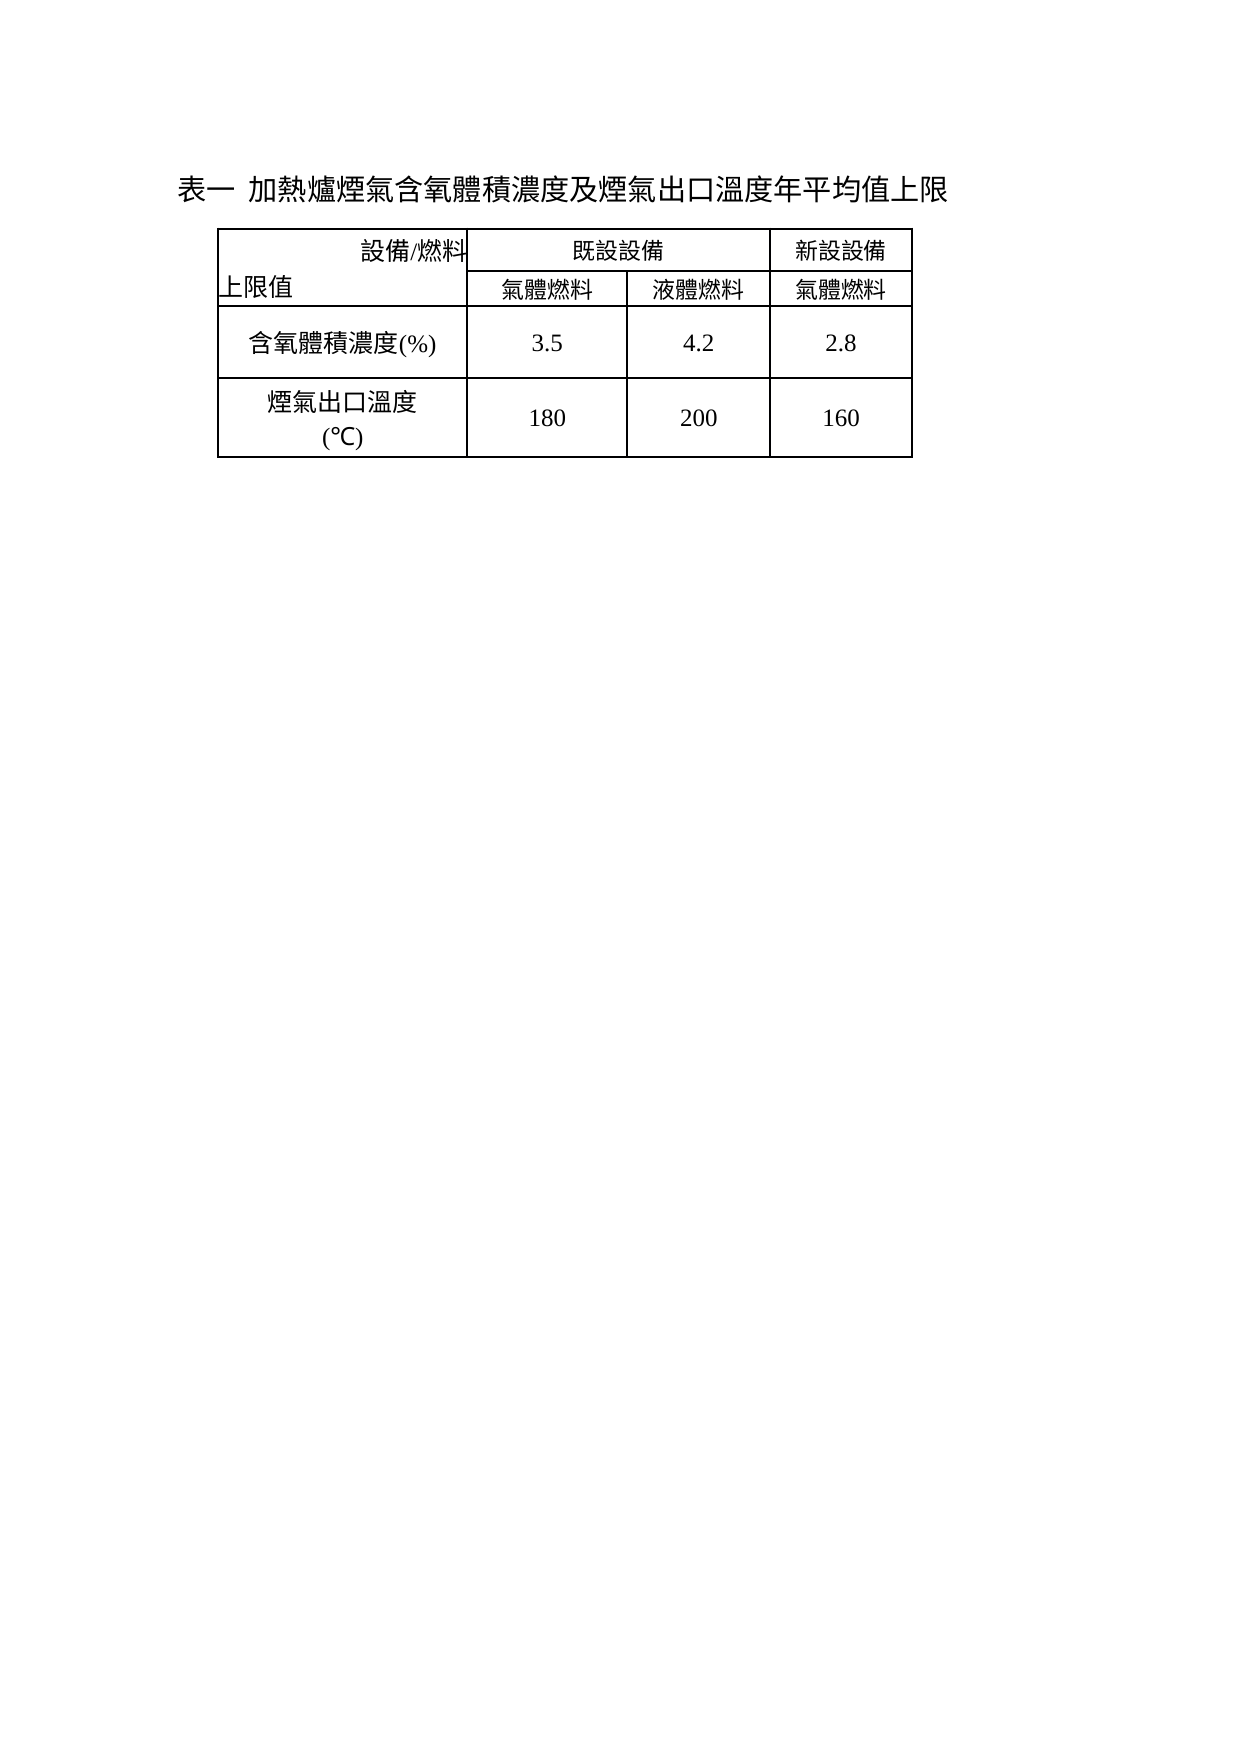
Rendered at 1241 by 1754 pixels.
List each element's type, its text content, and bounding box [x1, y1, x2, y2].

table_cell 200 [628, 379, 769, 456]
table_cell 含氧體積濃度(%) [219, 307, 466, 377]
table_cell 氣體燃料 [468, 272, 626, 305]
table_cell 3.5 [468, 307, 626, 377]
table_cell 160 [771, 379, 911, 456]
table_cell 2.8 [771, 307, 911, 377]
table_cell 煙氣出口溫度 (℃) [219, 379, 466, 456]
table_header 既設設備 [468, 230, 769, 270]
table_header 新設設備 [771, 230, 911, 270]
table_cell 氣體燃料 [771, 272, 911, 305]
table_cell 液體燃料 [628, 272, 769, 305]
table_header 設備/燃料 上限值 [219, 230, 466, 305]
table_cell 180 [468, 379, 626, 456]
table_cell 4.2 [628, 307, 769, 377]
text 表一 加熱爐煙氣含氧體積濃度及煙氣出口溫度年平均值上限 [177, 166, 1092, 209]
